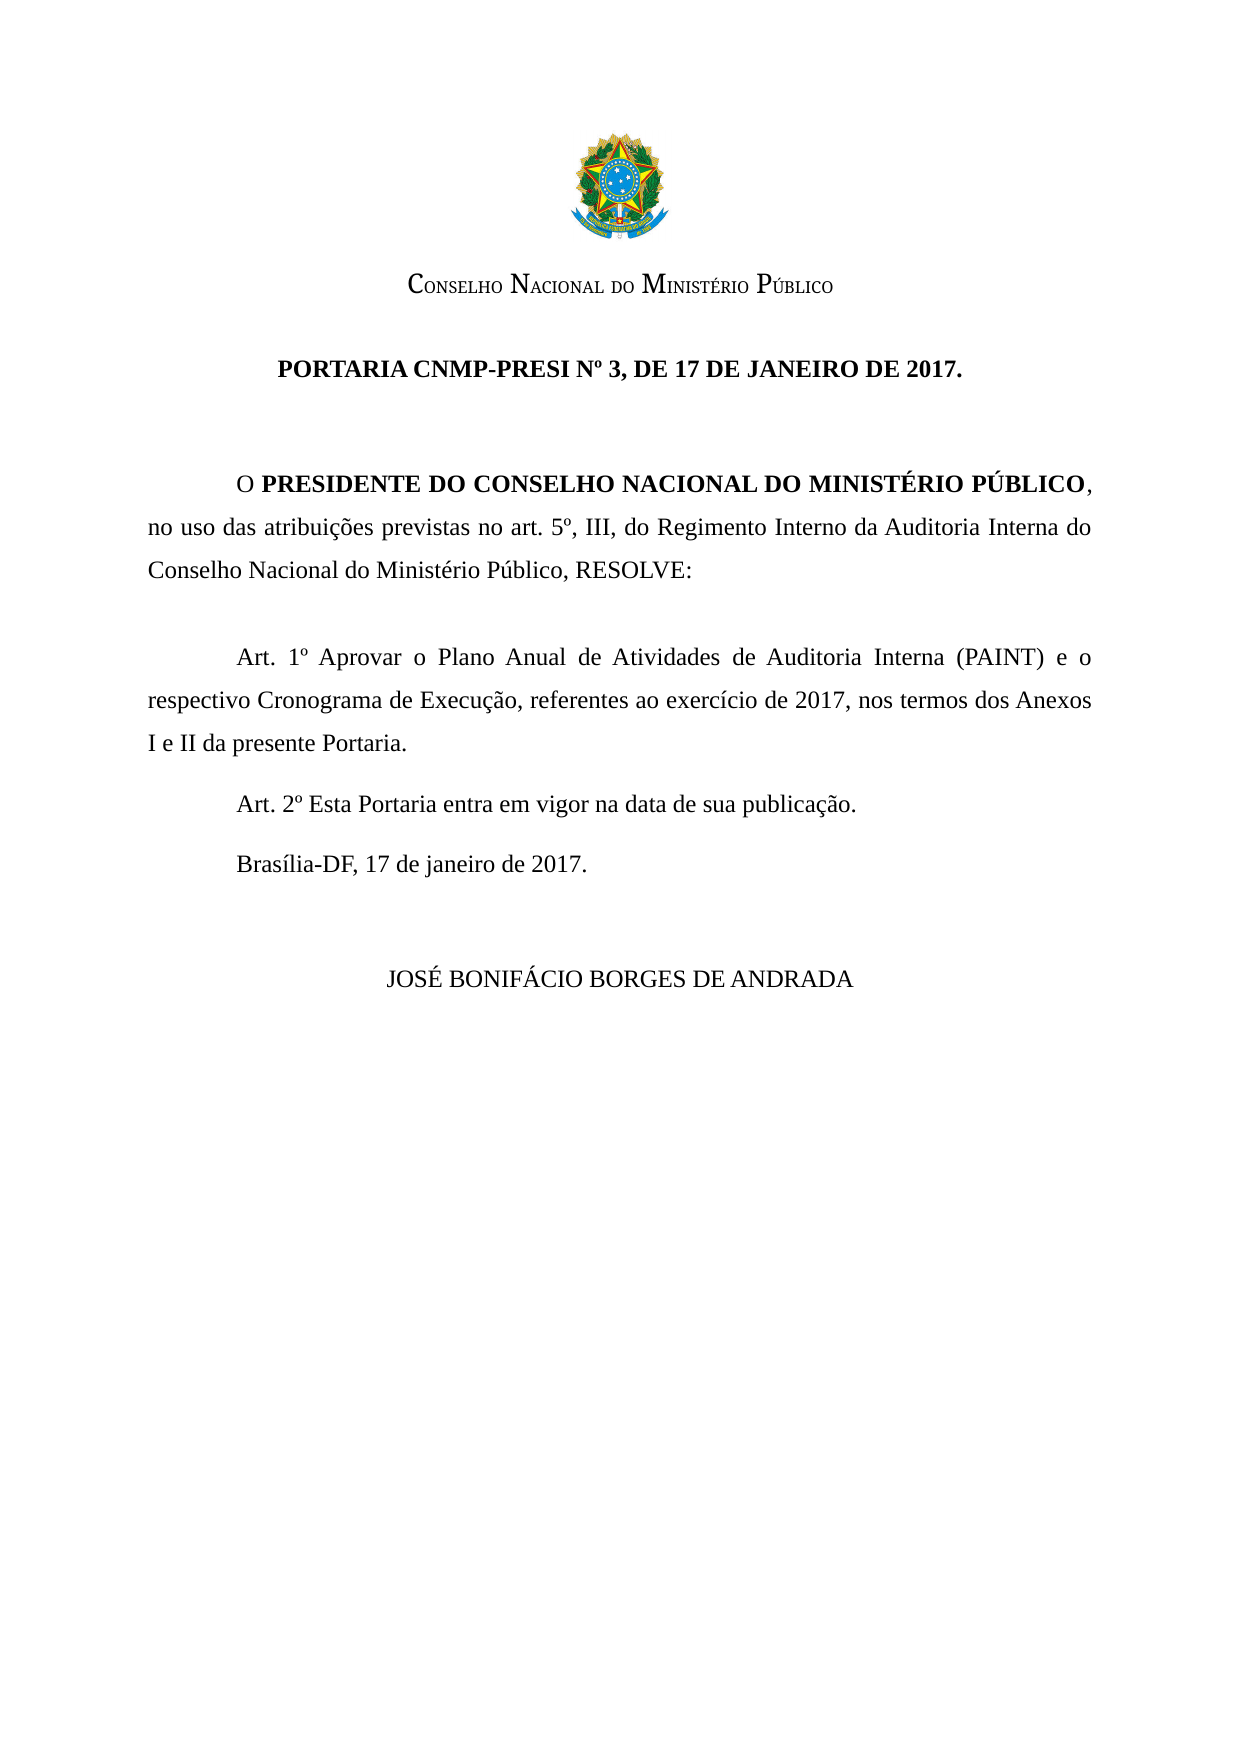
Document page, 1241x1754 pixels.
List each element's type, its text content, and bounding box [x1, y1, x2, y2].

text PORTARIA CNMP-PRESI Nº 3, DE 17 DE JANEIRO DE 2017. [148, 354, 1093, 383]
text O PRESIDENTE DO CONSELHO NACIONAL DO MINISTÉRIO PÚBLICO, no uso das atribuições previstas no art. 5º, III, do Regimento Interno da Auditoria Interna do Conselho Nacional do Ministério Público, RESOLVE: [148, 469, 1093, 584]
text Art. 2º Esta Portaria entra em vigor na data de sua publicação. [148, 789, 1093, 817]
text Art. 1º Aprovar o Plano Anual de Atividades de Auditoria Interna (PAINT) e o respectivo Cronograma de Execução, referentes ao exercício de 2017, nos termos dos Anexos I e II da presente Portaria. [148, 642, 1093, 757]
text JOSÉ BONIFÁCIO BORGES DE ANDRADA [148, 964, 1093, 993]
text Brasília-DF, 17 de janeiro de 2017. [148, 849, 1093, 878]
